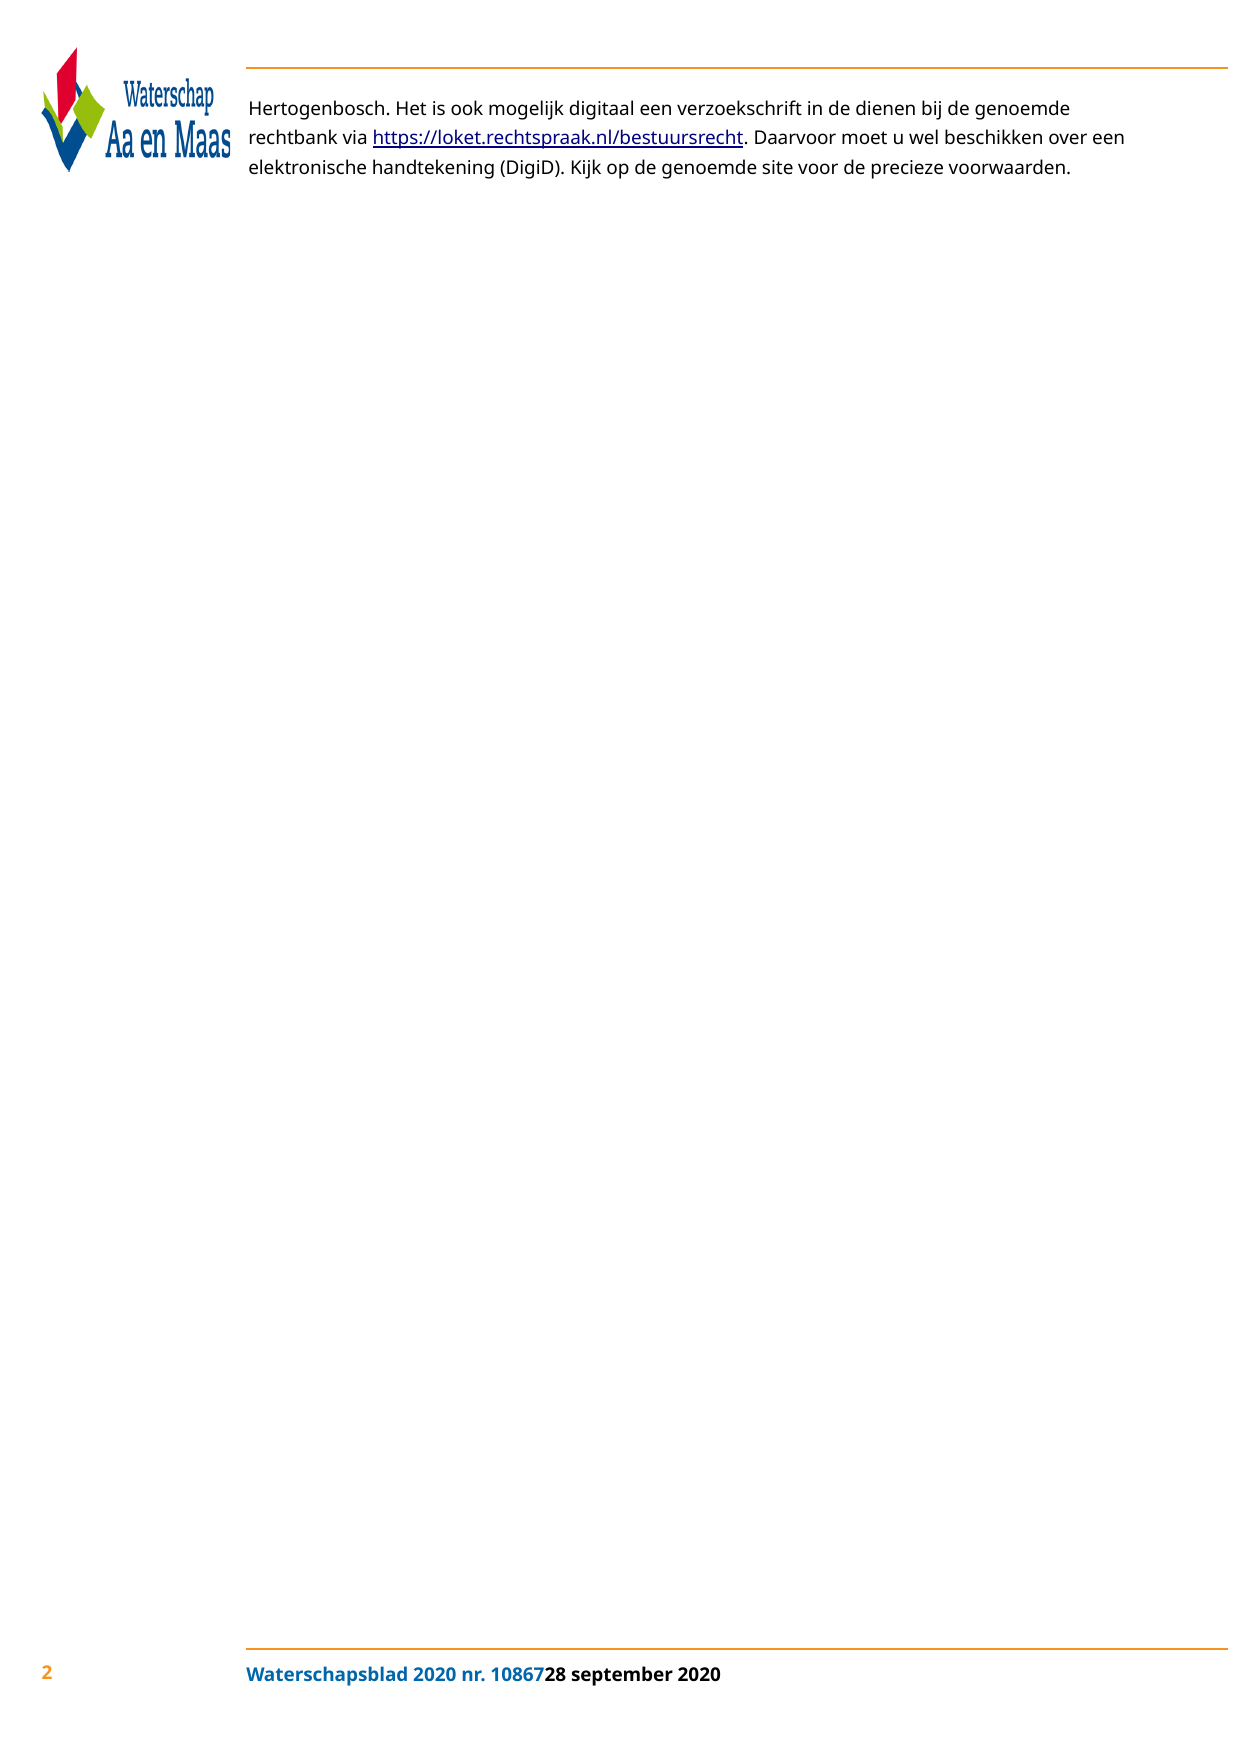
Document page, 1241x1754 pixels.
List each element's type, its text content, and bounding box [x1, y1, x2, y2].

text Hertogenbosch. Het is ook mogelijk digitaal een verzoekschrift in de dienen bij de genoemde rechtbank via https://loket.rechtspraak.nl/bestuursrecht. Daarvoor moet u wel beschikken over een elektronische handtekening (DigiD). Kijk op de genoemde site voor de precieze voorwaarden. [248, 95, 1152, 180]
picture [41, 47, 231, 172]
